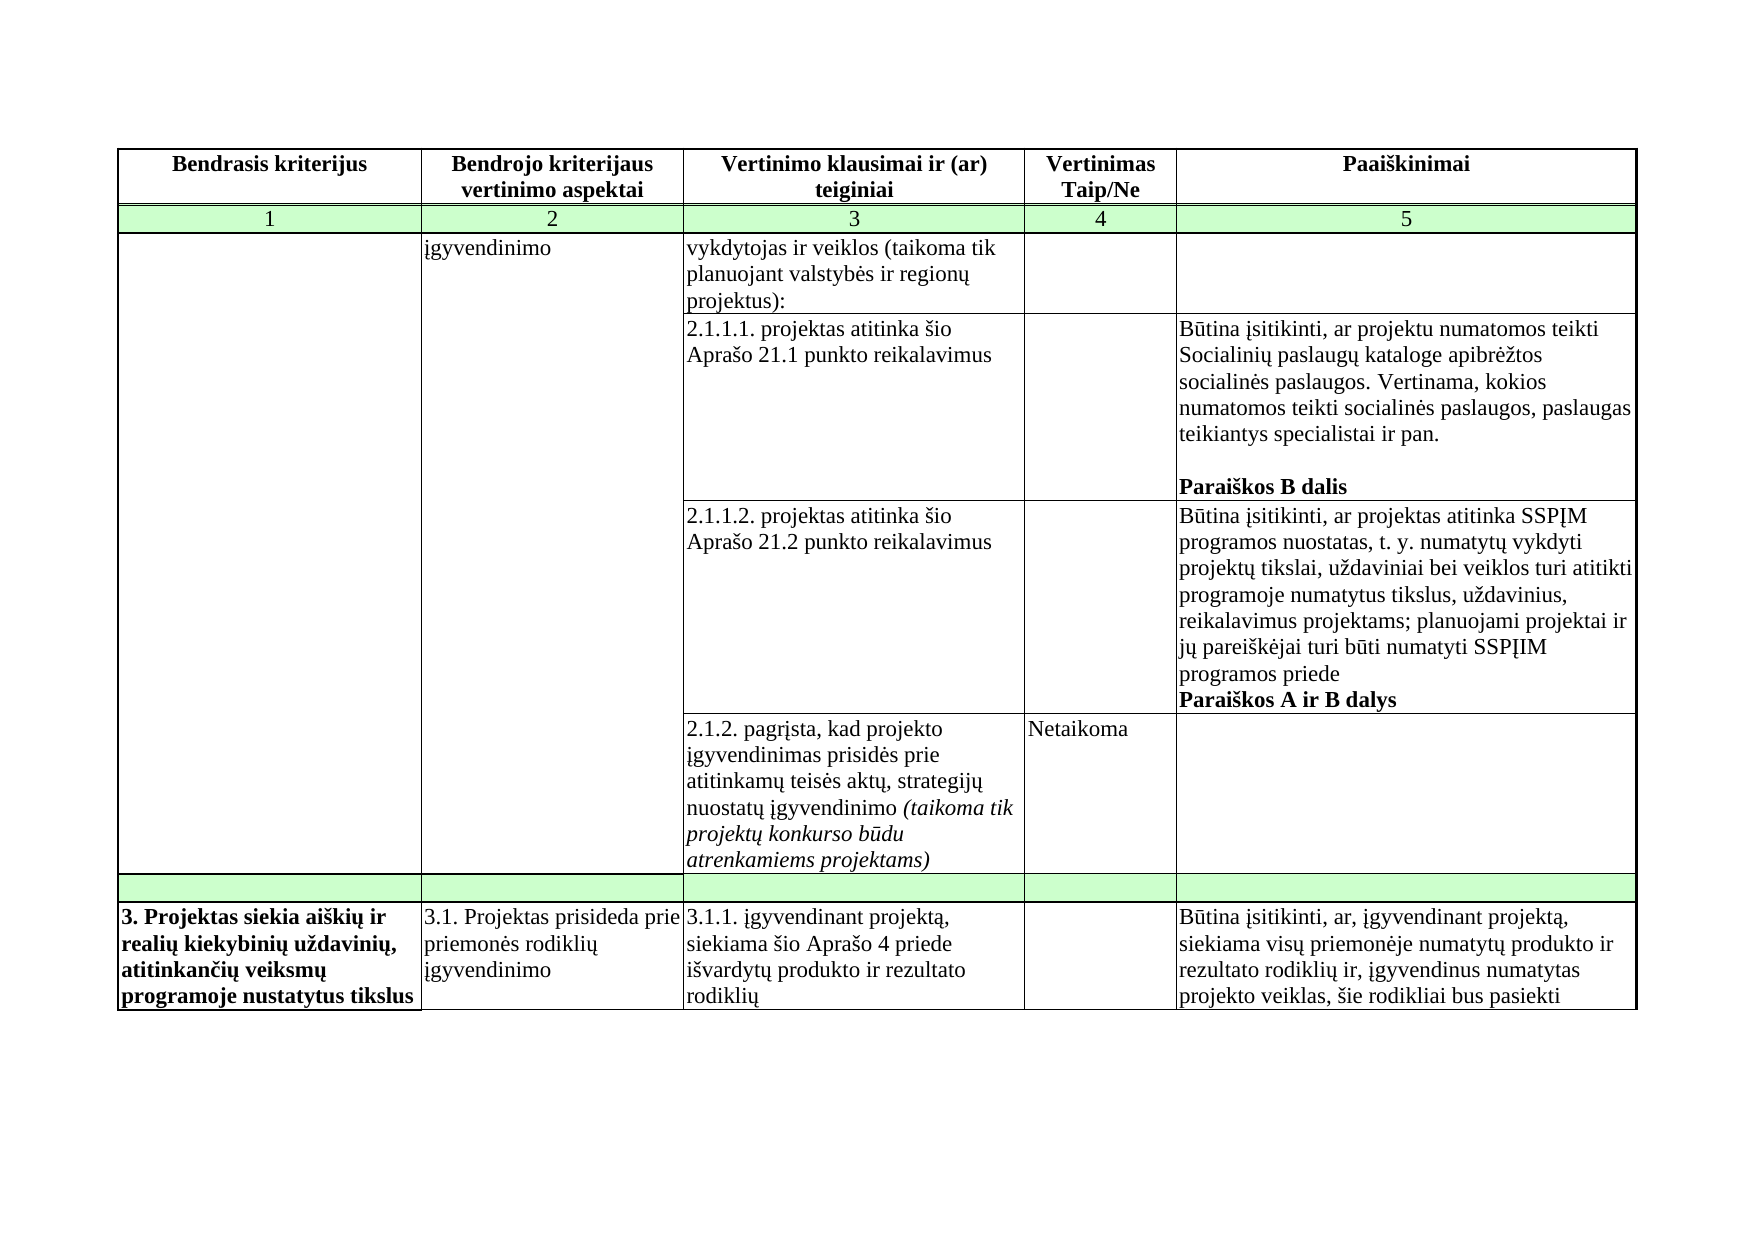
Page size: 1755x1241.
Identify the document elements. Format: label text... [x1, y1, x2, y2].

table_cell 3.1. Projektas prisideda prie priemonės rodiklių įgyvendinimo [422, 903, 683, 1009]
table_cell [1177, 234, 1635, 313]
table_cell [119, 234, 421, 873]
table_header Paaiškinimai [1177, 150, 1635, 202]
table_cell 5 [1177, 206, 1635, 232]
table_cell [1025, 874, 1176, 901]
table_cell vykdytojas ir veiklos (taikoma tik planuojant valstybės ir regionų projektus): [684, 234, 1024, 313]
table_cell [1025, 501, 1176, 712]
table_cell Būtina įsitikinti, ar projektas atitinka SSPĮM programos nuostatas, t. y. numatytų vykdyti projektų tikslai, uždaviniai bei veiklos turi atitikti programoje numatytus tikslus, uždavinius, reikalavimus projektams; planuojami projektai ir jų pareiškėjai turi būti numatyti SSPĮIM programos priede Paraiškos A ir B dalys [1177, 501, 1635, 712]
table_cell 2.1.1.1. projektas atitinka šio Aprašo 21.1 punkto reikalavimus [684, 314, 1024, 499]
table_cell [684, 874, 1024, 901]
table_cell 4 [1025, 206, 1176, 232]
table_cell 2 [422, 206, 683, 232]
table_cell 3. Projektas siekia aiškių ir realių kiekybinių uždavinių, atitinkančių veiksmų programoje nustatytus tikslus [119, 903, 421, 1009]
table_cell 2.1.1.2. projektas atitinka šio Aprašo 21.2 punkto reikalavimus [684, 501, 1024, 712]
table_cell Netaikoma [1025, 714, 1176, 873]
table_header Bendrojo kriterijaus vertinimo aspektai [422, 150, 683, 202]
table_cell 3 [684, 206, 1024, 232]
table_header Vertinimas Taip/Ne [1025, 150, 1176, 202]
table_cell Būtina įsitikinti, ar, įgyvendinant projektą, siekiama visų priemonėje numatytų produkto ir rezultato rodiklių ir, įgyvendinus numatytas projekto veiklas, šie rodikliai bus pasiekti [1177, 903, 1635, 1009]
table_cell 1 [119, 206, 421, 232]
table_cell įgyvendinimo [422, 234, 683, 873]
table_cell [1025, 234, 1176, 313]
table_cell [1177, 714, 1635, 873]
table_cell [1025, 903, 1176, 1009]
table_cell [1025, 314, 1176, 499]
table_cell 3.1.1. įgyvendinant projektą, siekiama šio Aprašo 4 priede išvardytų produkto ir rezultato rodiklių [684, 903, 1024, 1009]
table_cell [422, 875, 683, 901]
table_cell [1177, 874, 1635, 901]
table_header Bendrasis kriterijus [119, 150, 421, 202]
table_cell Būtina įsitikinti, ar projektu numatomos teikti Socialinių paslaugų kataloge apibrėžtos socialinės paslaugos. Vertinama, kokios numatomos teikti socialinės paslaugos, paslaugas teikiantys specialistai ir pan. Paraiškos B dalis [1177, 314, 1635, 499]
table_cell 2.1.2. pagrįsta, kad projekto įgyvendinimas prisidės prie atitinkamų teisės aktų, strategijų nuostatų įgyvendinimo (taikoma tik projektų konkurso būdu atrenkamiems projektams) [684, 714, 1024, 873]
table_cell [119, 875, 421, 901]
table_header Vertinimo klausimai ir (ar) teiginiai [684, 150, 1024, 202]
